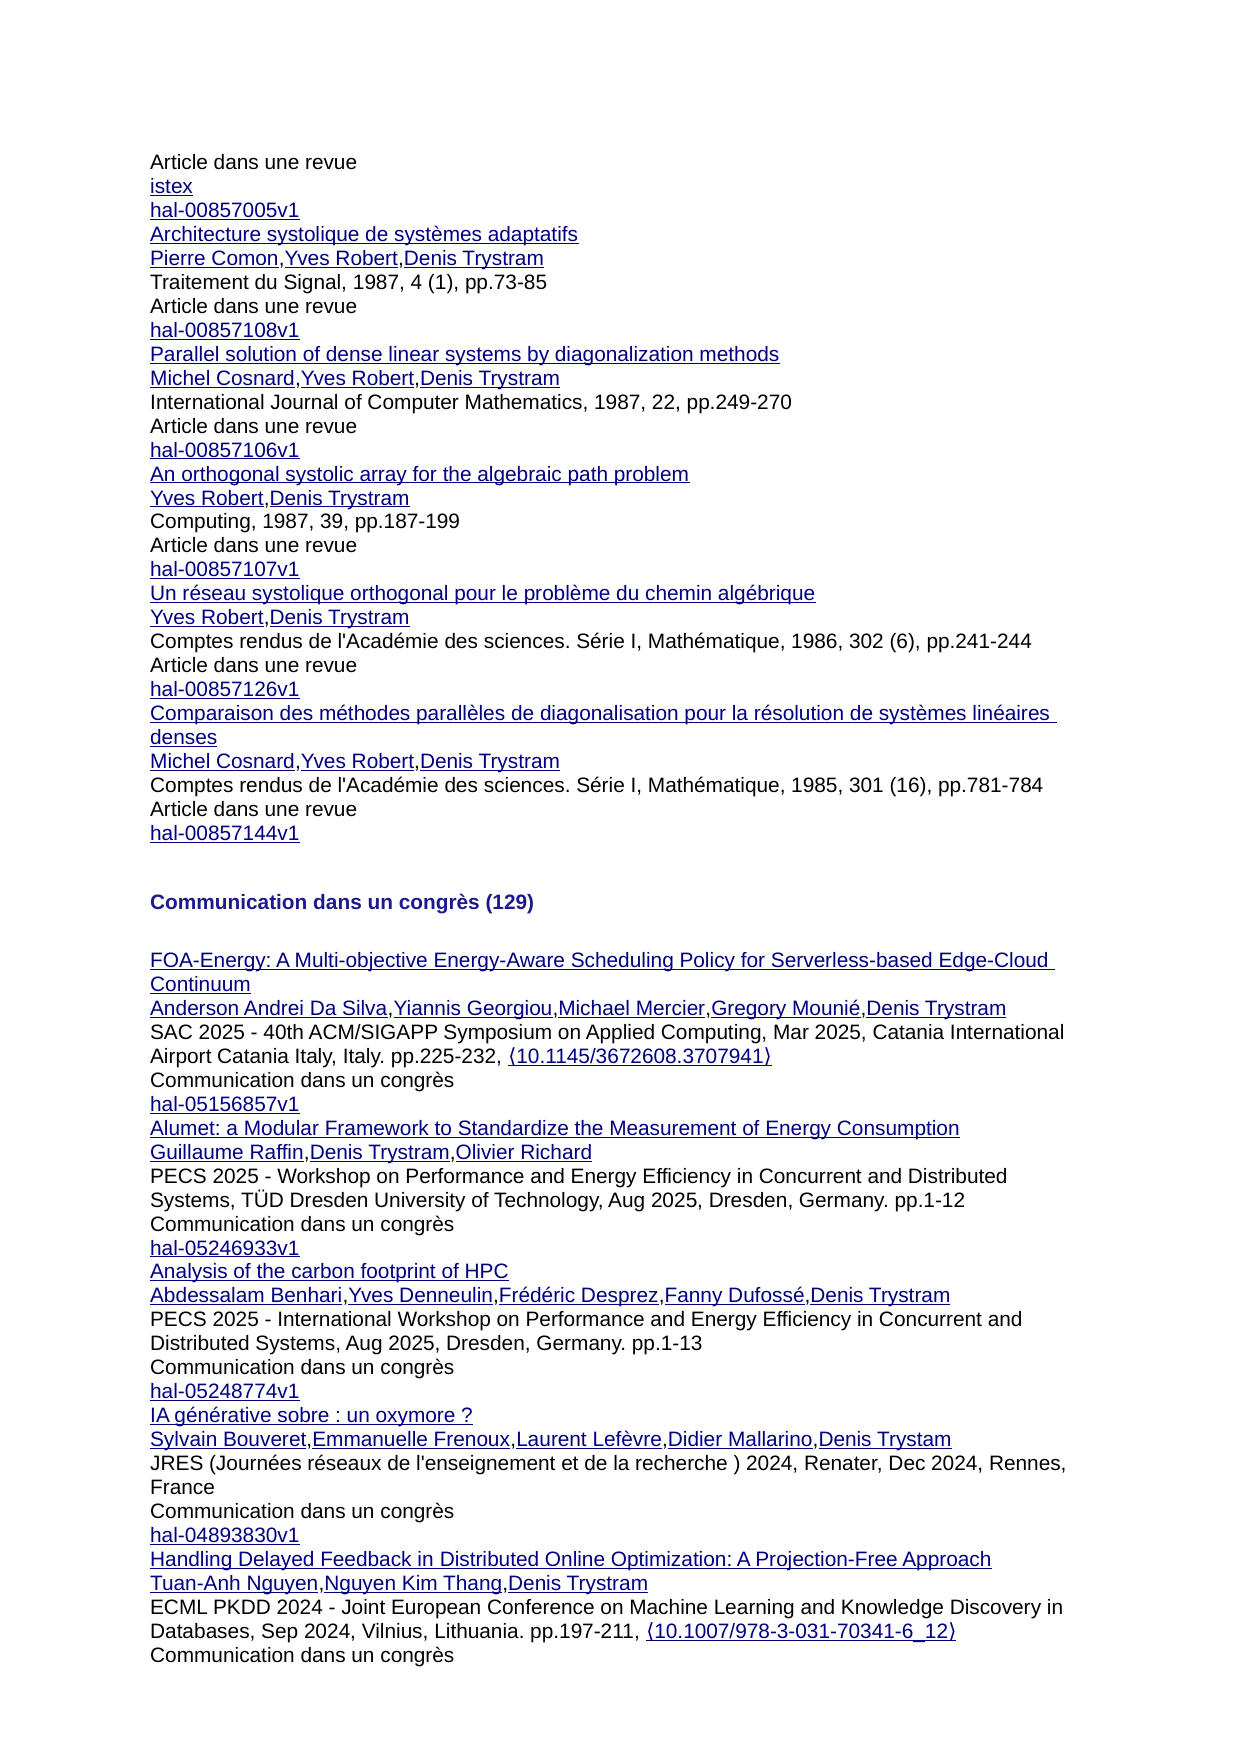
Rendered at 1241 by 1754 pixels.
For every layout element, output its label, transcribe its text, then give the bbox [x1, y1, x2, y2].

table_cell Un réseau systolique orthogonal pour le problème du chemin algébrique Yves Robert,Denis Trystram Comptes rendus de l'Académie des sciences. Série I, Mathématique, 1986, 302 (6), pp.241-244 Article dans une revue hal-00857126v1 [150, 581, 1090, 701]
table_cell Article dans une revue istex hal-00857005v1 [150, 150, 1090, 222]
table_cell IA générative sobre : un oxymore ? Sylvain Bouveret,Emmanuelle Frenoux,Laurent Lefèvre,Didier Mallarino,Denis Trystam JRES (Journées réseaux de l'enseignement et de la recherche ) 2024, Renater, Dec 2024, Rennes, France Communication dans un congrès hal-04893830v1 [150, 1403, 1090, 1547]
table_cell Alumet: a Modular Framework to Standardize the Measurement of Energy Consumption Guillaume Raffin,Denis Trystram,Olivier Richard PECS 2025 - Workshop on Performance and Energy Efficiency in Concurrent and Distributed Systems, TÜD Dresden University of Technology, Aug 2025, Dresden, Germany. pp.1-12 Communication dans un congrès hal-05246933v1 [150, 1116, 1090, 1259]
table_cell Parallel solution of dense linear systems by diagonalization methods Michel Cosnard,Yves Robert,Denis Trystram International Journal of Computer Mathematics, 1987, 22, pp.249-270 Article dans une revue hal-00857106v1 [150, 342, 1090, 461]
table_cell Comparaison des méthodes parallèles de diagonalisation pour la résolution de systèmes linéaires denses Michel Cosnard,Yves Robert,Denis Trystram Comptes rendus de l'Académie des sciences. Série I, Mathématique, 1985, 301 (16), pp.781-784 Article dans une revue hal-00857144v1 [150, 701, 1090, 845]
table_cell An orthogonal systolic array for the algebraic path problem Yves Robert,Denis Trystram Computing, 1987, 39, pp.187-199 Article dans une revue hal-00857107v1 [150, 461, 1090, 581]
table_cell Analysis of the carbon footprint of HPC Abdessalam Benhari,Yves Denneulin,Frédéric Desprez,Fanny Dufossé,Denis Trystram PECS 2025 - International Workshop on Performance and Energy Efficiency in Concurrent and Distributed Systems, Aug 2025, Dresden, Germany. pp.1-13 Communication dans un congrès hal-05248774v1 [150, 1259, 1090, 1403]
table_cell Architecture systolique de systèmes adaptatifs Pierre Comon,Yves Robert,Denis Trystram Traitement du Signal, 1987, 4 (1), pp.73-85 Article dans une revue hal-00857108v1 [150, 222, 1090, 342]
table_header FOA-Energy: A Multi-objective Energy-Aware Scheduling Policy for Serverless-based Edge-Cloud Continuum Anderson Andrei Da Silva,Yiannis Georgiou,Michael Mercier,Gregory Mounié,Denis Trystram SAC 2025 - 40th ACM/SIGAPP Symposium on Applied Computing, Mar 2025, Catania International Airport Catania Italy, Italy. pp.225-232, ⟨10.1145/3672608.3707941⟩ Communication dans un congrès hal-05156857v1 [150, 948, 1090, 1116]
subtitle Communication dans un congrès (129) [150, 889, 1090, 913]
table_cell Handling Delayed Feedback in Distributed Online Optimization: A Projection-Free Approach Tuan-Anh Nguyen,Nguyen Kim Thang,Denis Trystram ECML PKDD 2024 - Joint European Conference on Machine Learning and Knowledge Discovery in Databases, Sep 2024, Vilnius, Lithuania. pp.197-211, ⟨10.1007/978-3-031-70341-6_12⟩ Communication dans un congrès [150, 1547, 1090, 1667]
